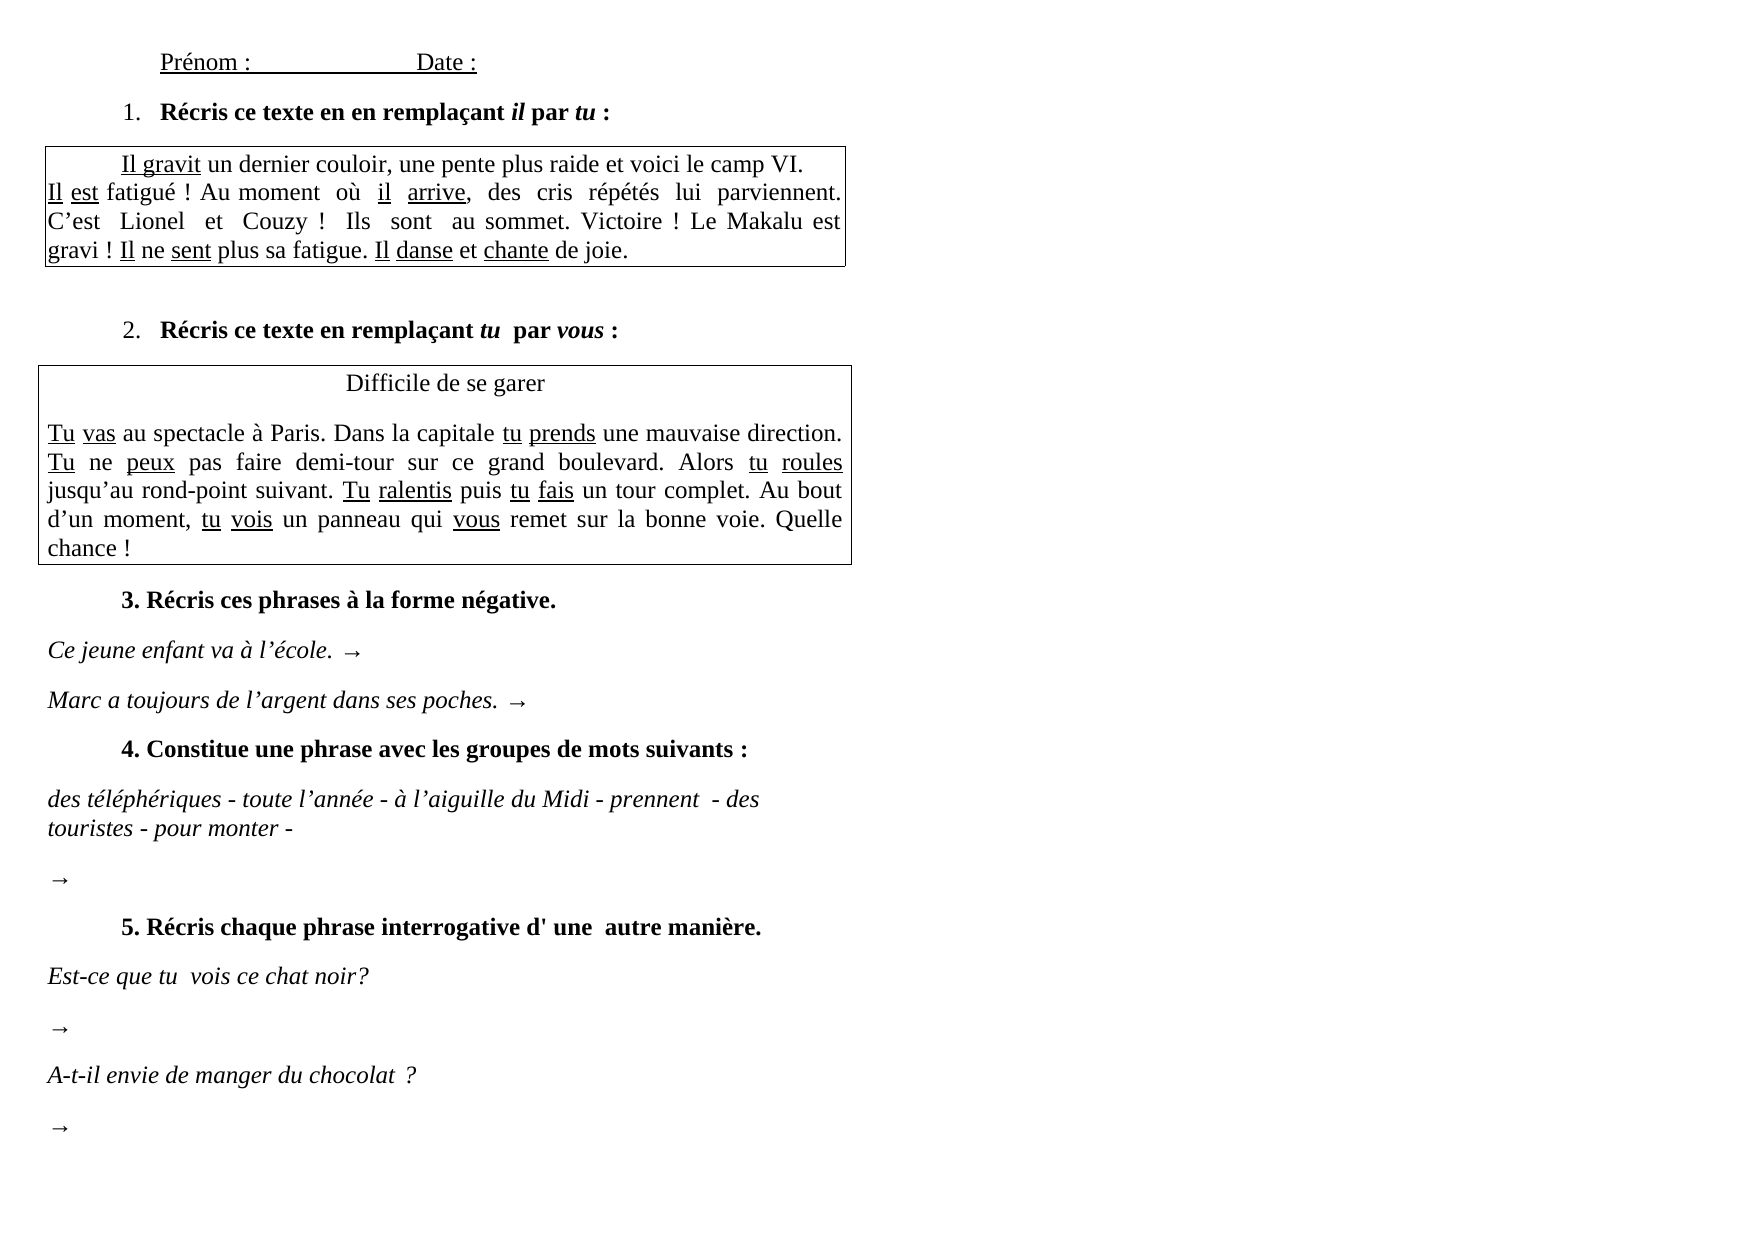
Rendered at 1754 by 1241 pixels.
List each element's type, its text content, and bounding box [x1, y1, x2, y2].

text 5. Récris chaque phrase interrogative d' une autre manière. [47, 912, 843, 941]
text → [47, 1011, 843, 1040]
text A-t-il envie de manger du chocolat ? [47, 1061, 843, 1089]
list Prénom : Date : [122, 47, 843, 76]
text 4. Constitue une phrase avec les groupes de mots suivants : [47, 734, 843, 763]
text Il est fatigué ! Au moment où il arrive, des cris répétés lui parviennent. C’est Lionel et Couzy ! Ils sont au sommet. Victoire ! Le Makalu est gravi ! Il ne sent plus sa fatigue. Il danse et chante de joie. [46, 175, 845, 266]
list Récris ce texte en remplaçant tu par vous : [122, 316, 843, 344]
text → [47, 1110, 843, 1139]
text Est-ce que tu vois ce chat noir? [47, 961, 843, 990]
list Récris ce texte en en remplaçant il par tu : [122, 97, 843, 126]
text des téléphériques - toute l’année - à l’aiguille du Midi - prennent - des touristes - pour monter - [47, 784, 843, 841]
text Tu vas au spectacle à Paris. Dans la capitale tu prends une mauvaise direction. Tu ne peux pas faire demi-tour sur ce grand boulevard. Alors tu roules jusqu’au rond-point suivant. Tu ralentis puis tu fais un tour complet. Au bout d’un moment, tu vois un panneau qui vous remet sur la bonne voie. Quelle chance ! [39, 415, 851, 564]
text → [47, 862, 843, 891]
text Il gravit un dernier couloir, une pente plus raide et voici le camp VI. [46, 147, 845, 175]
text Marc a toujours de l’argent dans ses poches. → [47, 685, 843, 713]
text Ce jeune enfant va à l’école. → [47, 635, 843, 664]
text 3. Récris ces phrases à la forme négative. [47, 586, 843, 614]
text Difficile de se garer [39, 366, 851, 397]
